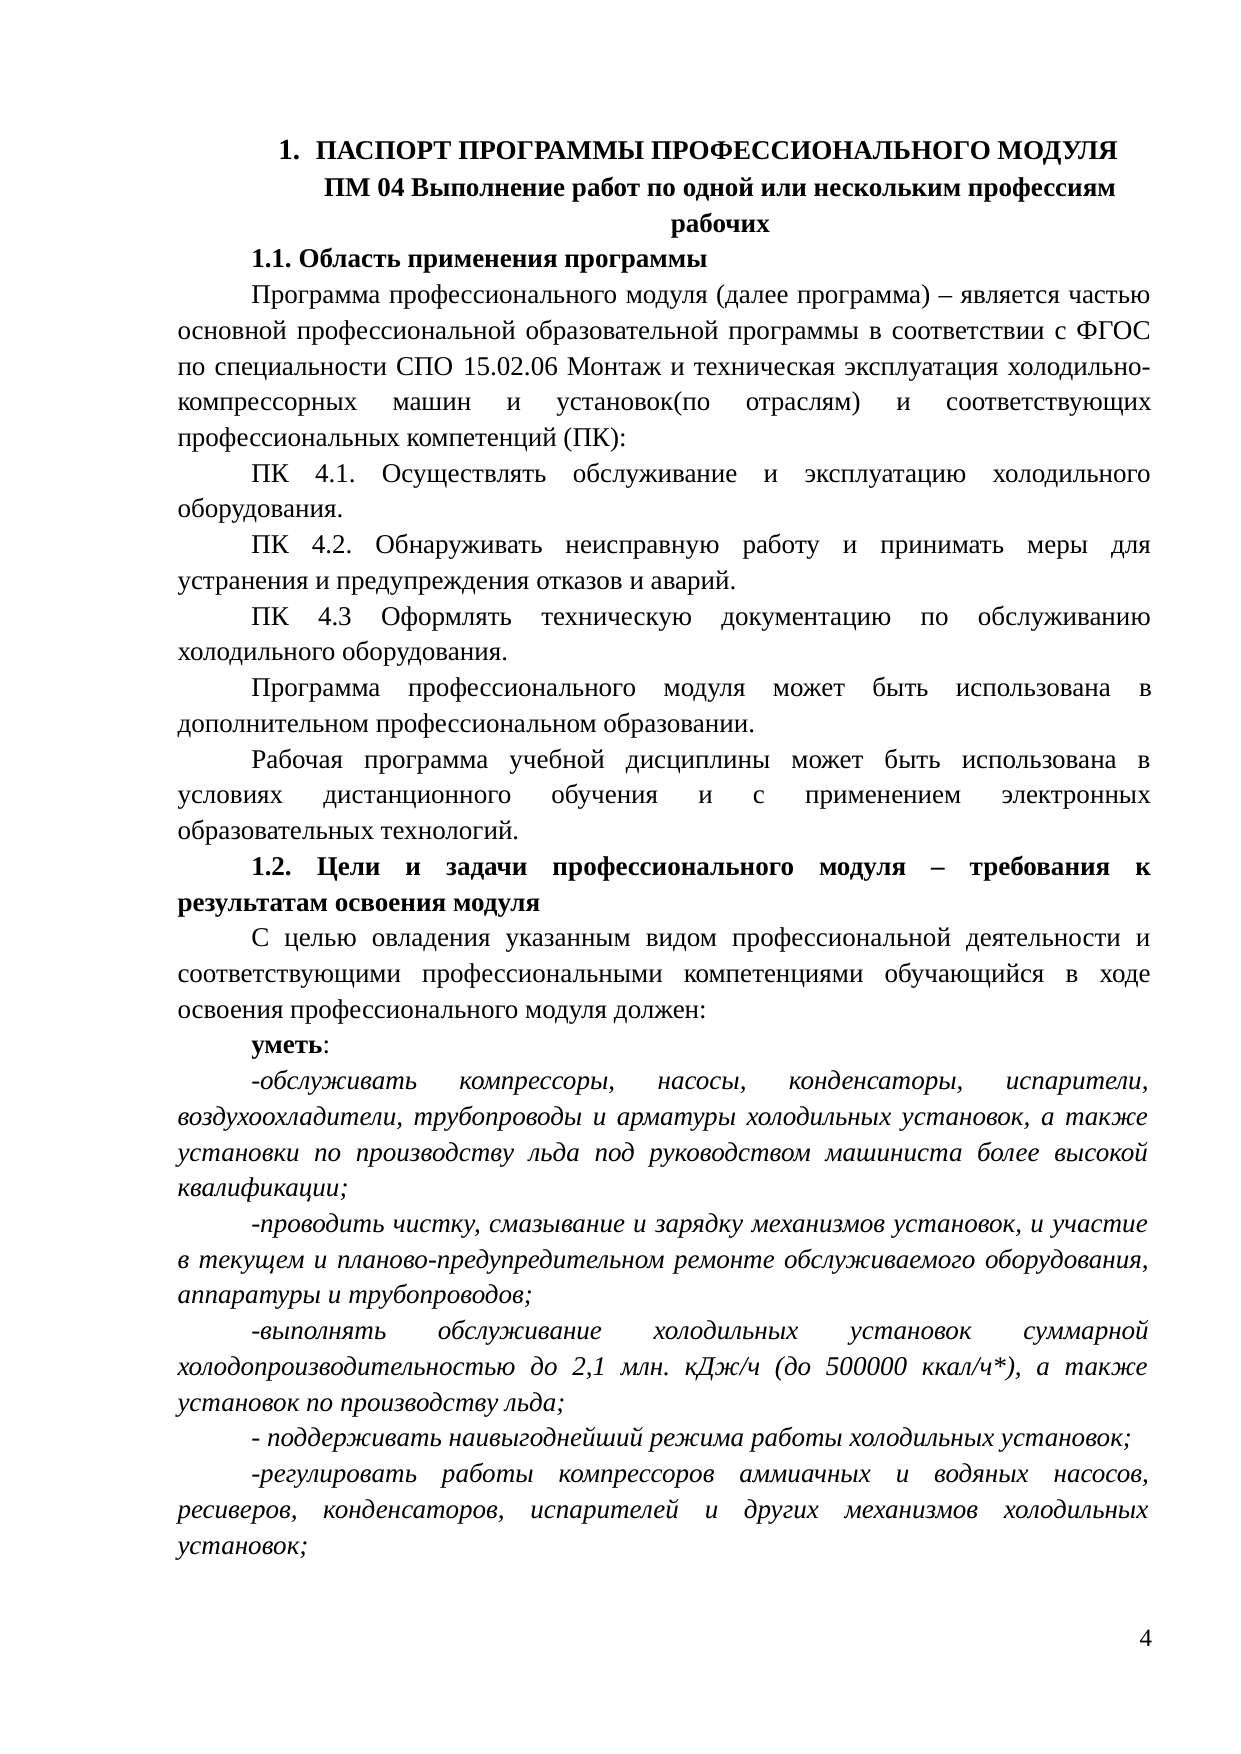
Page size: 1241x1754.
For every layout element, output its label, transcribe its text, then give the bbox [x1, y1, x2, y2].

text Программа профессионального модуля может быть использована в дополнительном профессиональном образовании. [177, 671, 1152, 738]
text 1.2. Цели и задачи профессионального модуля – требования к результатам освоения модуля [177, 850, 1152, 917]
text уметь: [177, 1028, 1152, 1060]
text ПК 4.1. Осуществлять обслуживание и эксплуатацию холодильного оборудования. [177, 457, 1152, 524]
text С целью овладения указанным видом профессиональной деятельности и соответствующими профессиональными компетенциями обучающийся в ходе освоения профессионального модуля должен: [177, 921, 1152, 1024]
text ПМ 04 Выполнение работ по одной или нескольким профессиям рабочих [288, 171, 1152, 238]
text -регулировать работы компрессоров аммиачных и водяных насосов, ресиверов, конденсаторов, испарителей и других механизмов холодильных установок; [177, 1457, 1152, 1560]
text ПК 4.2. Обнаруживать неисправную работу и принимать меры для устранения и предупреждения отказов и аварий. [177, 528, 1152, 595]
text Программа профессионального модуля (далее программа) – является частью основной профессиональной образовательной программы в соответствии с ФГОС по специальности СПО 15.02.06 Монтаж и техническая эксплуатация холодильно-компрессорных машин и установок(по отраслям) и соответствующих профессиональных компетенций (ПК): [177, 278, 1152, 452]
text 1.1. Область применения программы [177, 242, 1152, 274]
text ПК 4.3 Оформлять техническую документацию по обслуживанию холодильного оборудования. [177, 600, 1152, 667]
text Рабочая программа учебной дисциплины может быть использована в условиях дистанционного обучения и с применением электронных образовательных технологий. [177, 743, 1152, 845]
text - поддерживать наивыгоднейший режима работы холодильных установок; [177, 1422, 1152, 1453]
text -обслуживать компрессоры, насосы, конденсаторы, испарители, воздухоохладители, трубопроводы и арматуры холодильных установок, а также установки по производству льда под руководством машиниста более высокой квалификации; [177, 1064, 1152, 1203]
text -проводить чистку, смазывание и зарядку механизмов установок, и участие в текущем и планово-предупредительном ремонте обслуживаемого оборудования, аппаратуры и трубопроводов; [177, 1207, 1152, 1310]
list паспорт ПРОГРАММЫ ПРОФЕССИОНАЛЬНОГО МОДУЛЯ [251, 132, 1152, 166]
text -выполнять обслуживание холодильных установок суммарной холодопроизводительностью до 2,1 млн. кДж/ч (до 500000 ккал/ч*), а также установок по производству льда; [177, 1314, 1152, 1417]
